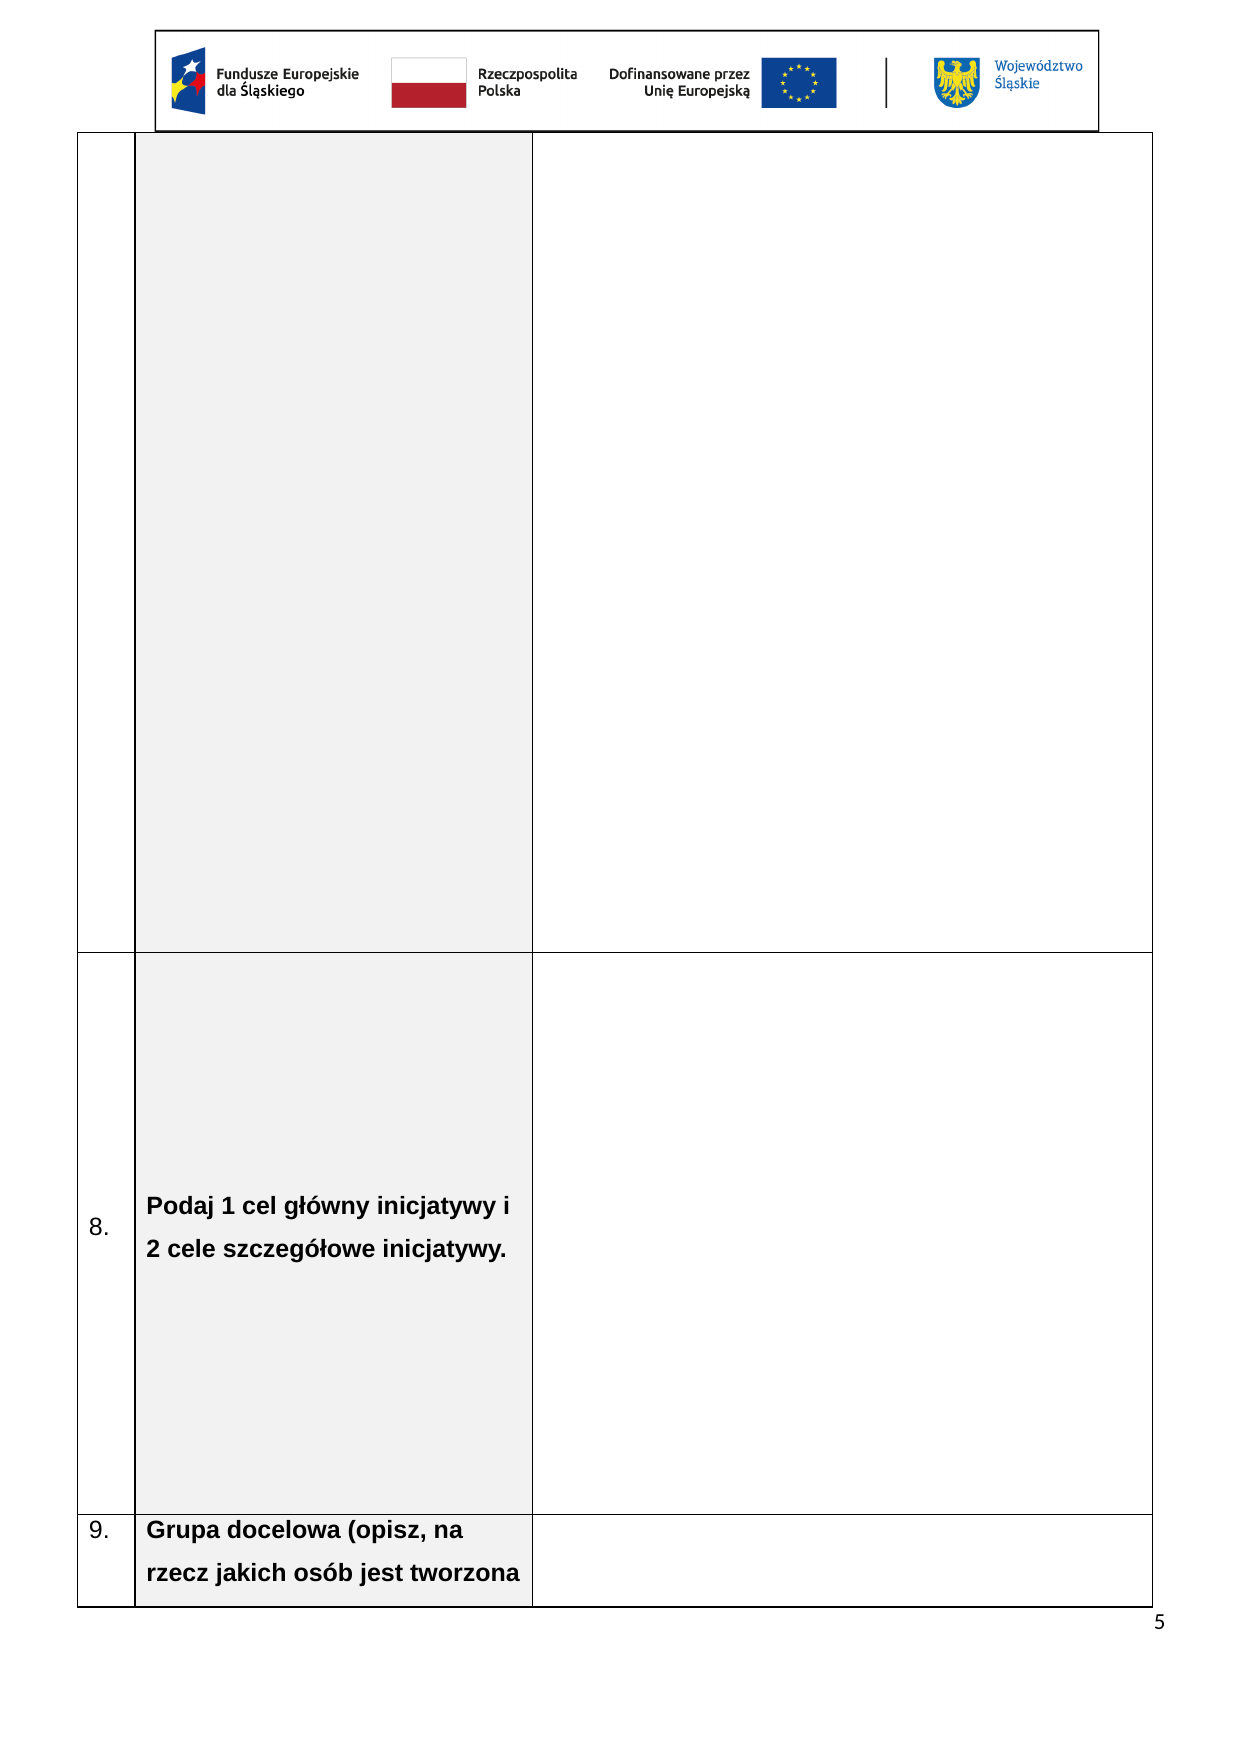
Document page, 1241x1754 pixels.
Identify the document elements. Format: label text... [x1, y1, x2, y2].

table_cell [533, 133, 1152, 952]
table_cell 8. [78, 953, 134, 1514]
table_cell [136, 133, 532, 952]
table_cell Podaj 1 cel główny inicjatywy i 2 cele szczegółowe inicjatywy. [136, 953, 532, 1514]
table_cell Grupa docelowa (opisz, na rzecz jakich osób jest tworzona [136, 1515, 532, 1606]
table_cell [78, 133, 134, 952]
table_cell 9. [78, 1515, 134, 1606]
table_cell [533, 1515, 1152, 1606]
table_cell [533, 953, 1152, 1514]
